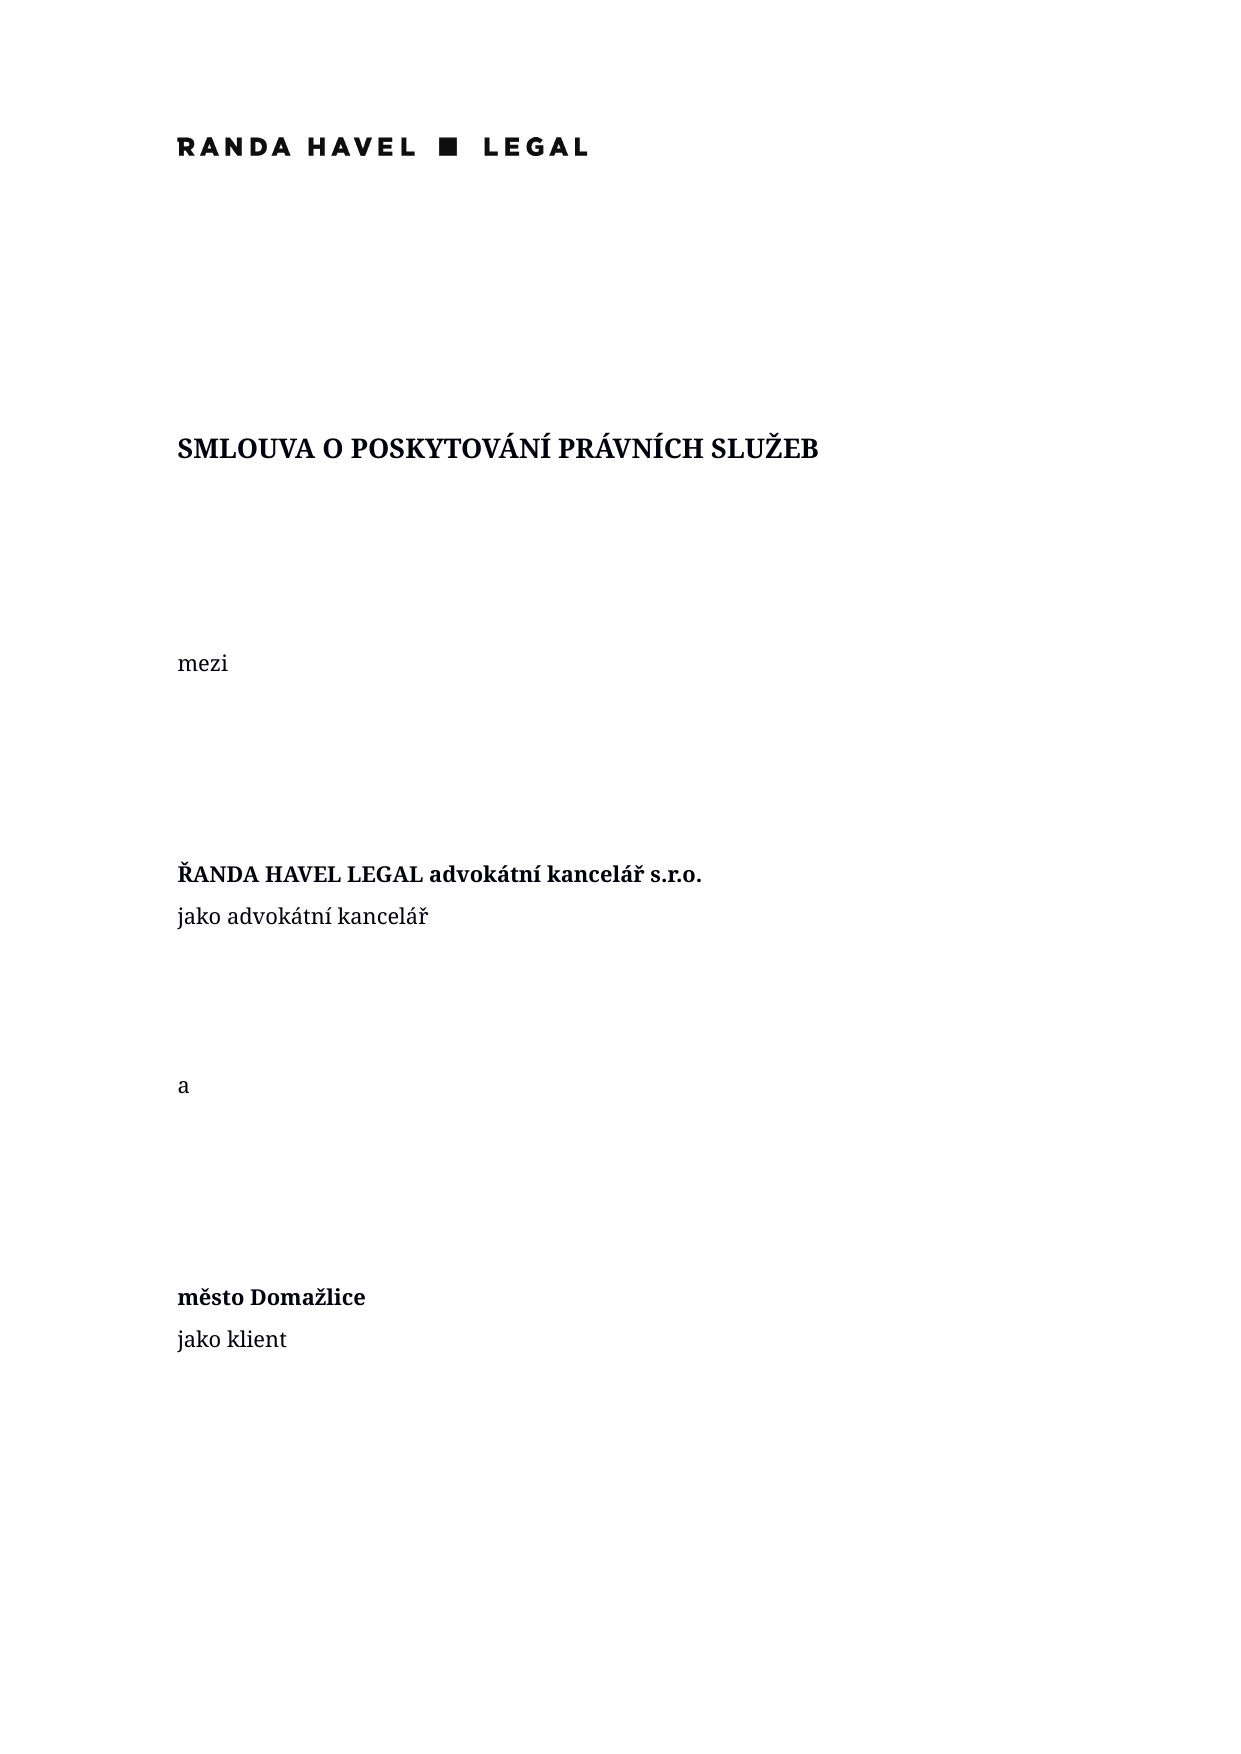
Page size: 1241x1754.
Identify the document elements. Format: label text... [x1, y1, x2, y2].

text jako klient [177, 1324, 1152, 1354]
text město Domažlice [177, 1282, 1152, 1312]
text řANDA HAVEL LEGAL advokátní kancelář s.r.o. [177, 859, 1152, 889]
text Smlouva o poskytování právních služeb [177, 429, 1152, 466]
text jako advokátní kancelář [177, 901, 1152, 931]
picture [177, 137, 588, 156]
text mezi [177, 648, 1152, 677]
text a [177, 1071, 1152, 1100]
